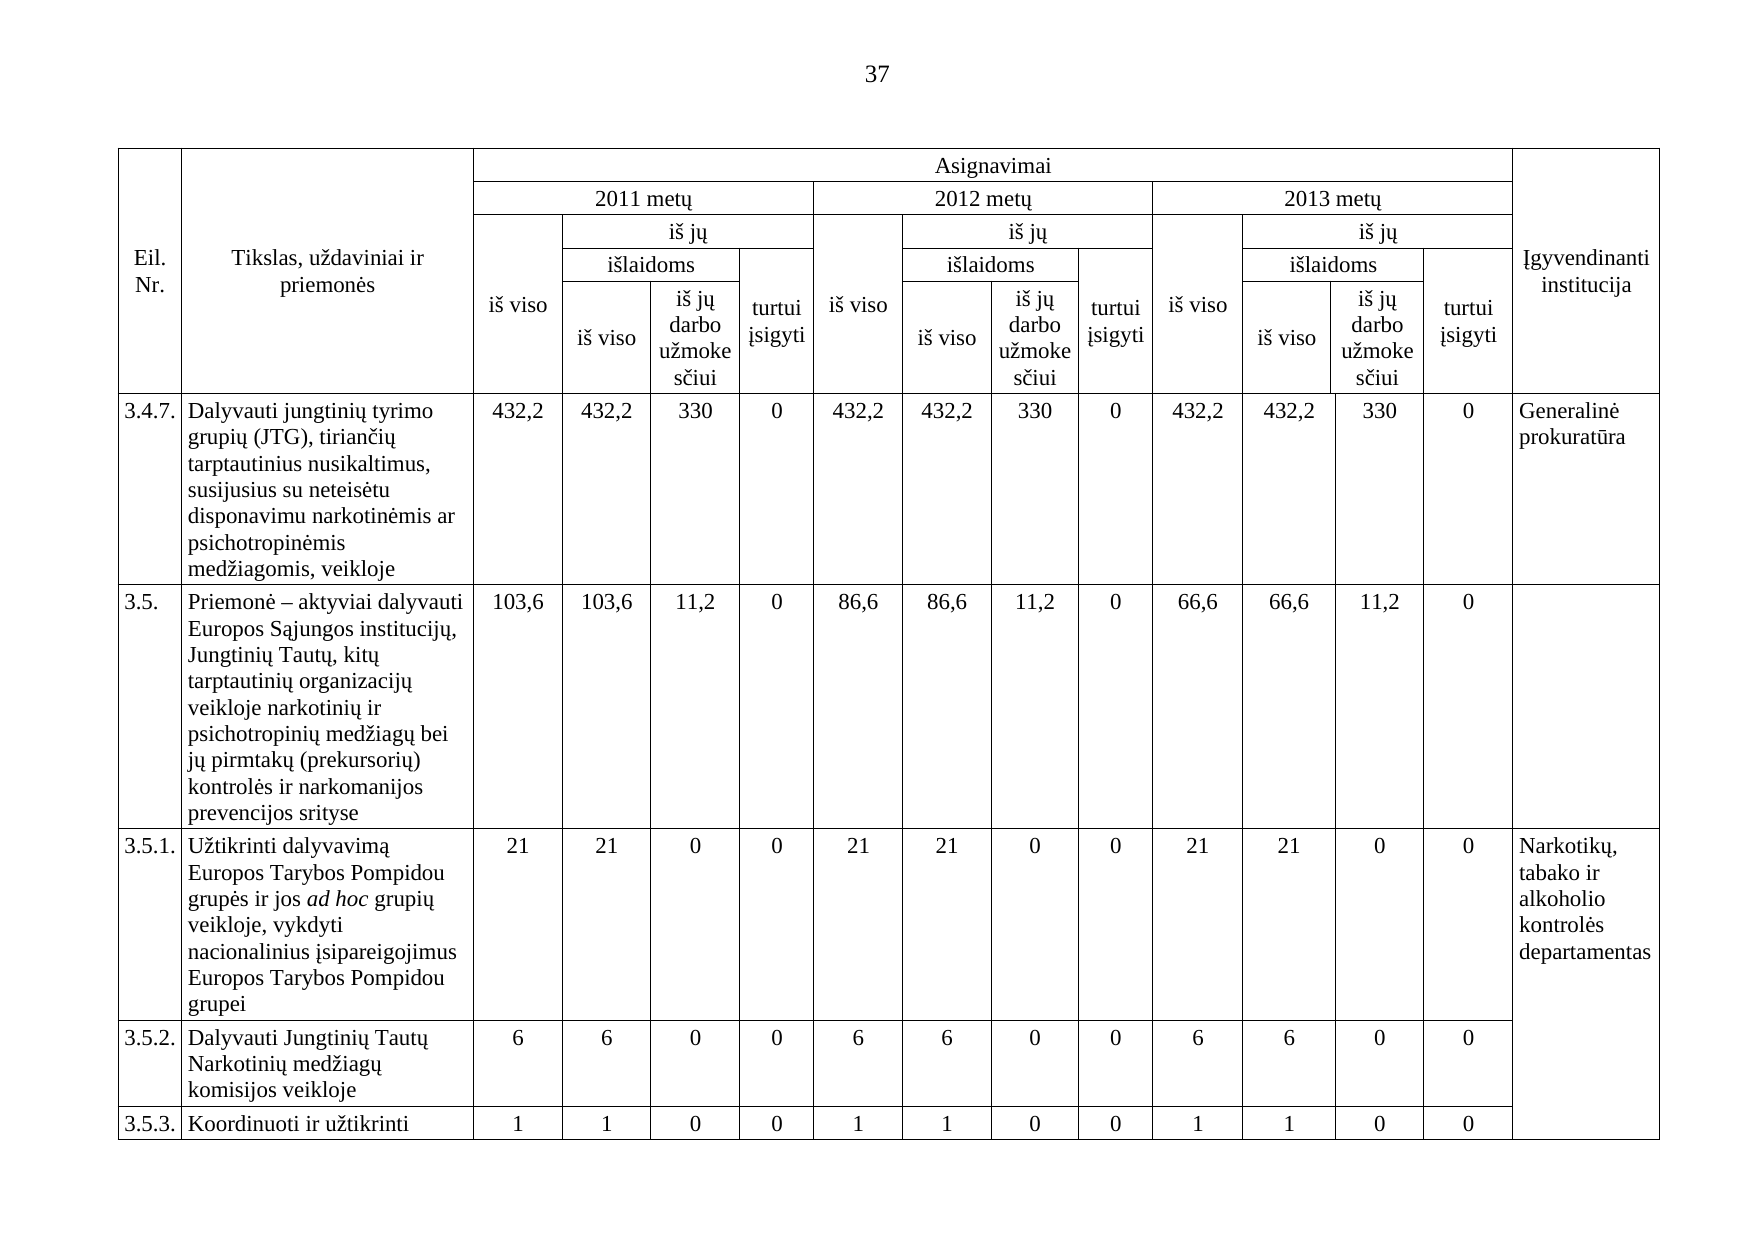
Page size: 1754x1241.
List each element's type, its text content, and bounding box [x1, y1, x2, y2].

table_cell Užtikrinti dalyvavimą Europos Tarybos Pompidou grupės ir jos ad hoc grupių veikloje, vykdyti nacionalinius įsipareigojimus Europos Tarybos Pompidou grupei [182, 829, 473, 1020]
table_header Eil. Nr. [119, 149, 181, 393]
table_cell 6 [903, 1021, 991, 1106]
table_cell iš viso [814, 215, 902, 393]
table_cell Narkotikų, tabako ir alkoholio kontrolės departamentas [1513, 829, 1659, 1020]
table_header Tikslas, uždaviniai ir priemonės [182, 149, 473, 393]
table_cell 3.4.7. [119, 394, 181, 584]
table_cell 3.5.3. [119, 1107, 181, 1139]
table_cell 0 [1424, 394, 1512, 584]
table_cell iš jų darbo užmokesčiui [1331, 282, 1423, 393]
table_cell 432,2 [1243, 394, 1335, 584]
table_cell 6 [563, 1021, 650, 1106]
table_cell 1 [1243, 1107, 1335, 1139]
table_header Įgyvendinanti institucija [1513, 149, 1659, 393]
table_cell 6 [1243, 1021, 1335, 1106]
table_cell 330 [992, 394, 1078, 584]
table_cell turtui įsigyti [740, 249, 813, 393]
table_cell 0 [1079, 394, 1152, 584]
table_cell 103,6 [474, 585, 562, 828]
table_cell 0 [740, 394, 813, 584]
table_cell 330 [651, 394, 739, 584]
table_cell 1 [563, 1107, 650, 1139]
table_header Asignavimai [474, 149, 1512, 181]
table_cell 0 [651, 829, 739, 1020]
table_cell iš jų [903, 215, 1152, 247]
table_cell 21 [474, 829, 562, 1020]
table_cell 0 [992, 1107, 1078, 1139]
table_cell 6 [814, 1021, 902, 1106]
table_cell 3.5.2. [119, 1021, 181, 1106]
table_cell 6 [474, 1021, 562, 1106]
table_cell iš jų [1243, 215, 1512, 247]
table_cell iš viso [563, 282, 650, 393]
table_cell Dalyvauti Jungtinių Tautų Narkotinių medžiagų komisijos veikloje [182, 1021, 473, 1106]
table_cell 21 [903, 829, 991, 1020]
table_cell 432,2 [814, 394, 902, 584]
table_cell Priemonė – aktyviai dalyvauti Europos Sąjungos institucijų, Jungtinių Tautų, kitų tarptautinių organizacijų veikloje narkotinių ir psichotropinių medžiagų bei jų pirmtakų (prekursorių) kontrolės ir narkomanijos prevencijos srityse [182, 585, 473, 828]
table_cell 2011 metų [474, 182, 813, 214]
table_cell 0 [1424, 585, 1512, 828]
table_cell 1 [814, 1107, 902, 1139]
table_cell 0 [1424, 1021, 1512, 1106]
table_cell iš viso [903, 282, 991, 393]
table_cell 0 [740, 585, 813, 828]
table_cell 1 [903, 1107, 991, 1139]
table_cell iš viso [1243, 282, 1330, 393]
table_cell iš jų darbo užmokesčiui [992, 282, 1078, 393]
table_cell 6 [1153, 1021, 1242, 1106]
table_cell 66,6 [1153, 585, 1242, 828]
table_cell 103,6 [563, 585, 650, 828]
table_cell 66,6 [1243, 585, 1335, 828]
table_cell 0 [651, 1021, 739, 1106]
table_cell išlaidoms [903, 249, 1078, 281]
table_cell 432,2 [563, 394, 650, 584]
table_cell 86,6 [903, 585, 991, 828]
table_cell iš viso [474, 215, 562, 393]
table_cell 11,2 [651, 585, 739, 828]
table_cell 21 [814, 829, 902, 1020]
table_cell Generalinė prokuratūra [1513, 394, 1659, 584]
table_cell iš jų darbo užmokesčiui [651, 282, 739, 393]
table_cell 432,2 [903, 394, 991, 584]
table_cell 3.5.1. [119, 829, 181, 1020]
table_cell 0 [1424, 1107, 1512, 1139]
table_cell 0 [740, 1107, 813, 1139]
table_cell išlaidoms [563, 249, 739, 281]
table_cell 0 [1424, 829, 1512, 1020]
table_cell 432,2 [1153, 394, 1242, 584]
table_cell iš jų [563, 215, 813, 247]
table_cell 2012 metų [814, 182, 1152, 214]
table_cell 86,6 [814, 585, 902, 828]
table_cell 0 [1336, 829, 1423, 1020]
table_cell 0 [1336, 1021, 1423, 1106]
table_cell 0 [1079, 829, 1152, 1020]
table_cell 1 [1153, 1107, 1242, 1139]
table_cell 21 [1153, 829, 1242, 1020]
table_cell 1 [474, 1107, 562, 1139]
table_cell Dalyvauti jungtinių tyrimo grupių (JTG), tiriančių tarptautinius nusikaltimus, susijusius su neteisėtu disponavimu narkotinėmis ar psichotropinėmis medžiagomis, veikloje [182, 394, 473, 584]
table_cell 0 [1336, 1107, 1423, 1139]
table_cell 0 [740, 829, 813, 1020]
table_cell 0 [1079, 1021, 1152, 1106]
table_cell turtui įsigyti [1079, 249, 1152, 393]
table_cell 21 [563, 829, 650, 1020]
table_cell 0 [992, 1021, 1078, 1106]
table_cell [1513, 1106, 1659, 1139]
table_cell 2013 metų [1153, 182, 1512, 214]
table_cell 21 [1243, 829, 1335, 1020]
table_cell 432,2 [474, 394, 562, 584]
table_cell 0 [992, 829, 1078, 1020]
table_cell 0 [1079, 1107, 1152, 1139]
table_cell 0 [740, 1021, 813, 1106]
table_cell 0 [1079, 585, 1152, 828]
table_cell iš viso [1153, 215, 1242, 393]
table_cell 11,2 [992, 585, 1078, 828]
table_cell 3.5. [119, 585, 181, 828]
table_cell [1513, 1020, 1659, 1106]
table_cell turtui įsigyti [1424, 249, 1512, 393]
table_cell [1513, 585, 1659, 828]
table_cell išlaidoms [1243, 249, 1423, 281]
table_cell 0 [651, 1107, 739, 1139]
table_cell Koordinuoti ir užtikrinti [182, 1107, 473, 1139]
table_cell 11,2 [1336, 585, 1423, 828]
table_cell 330 [1336, 394, 1423, 584]
